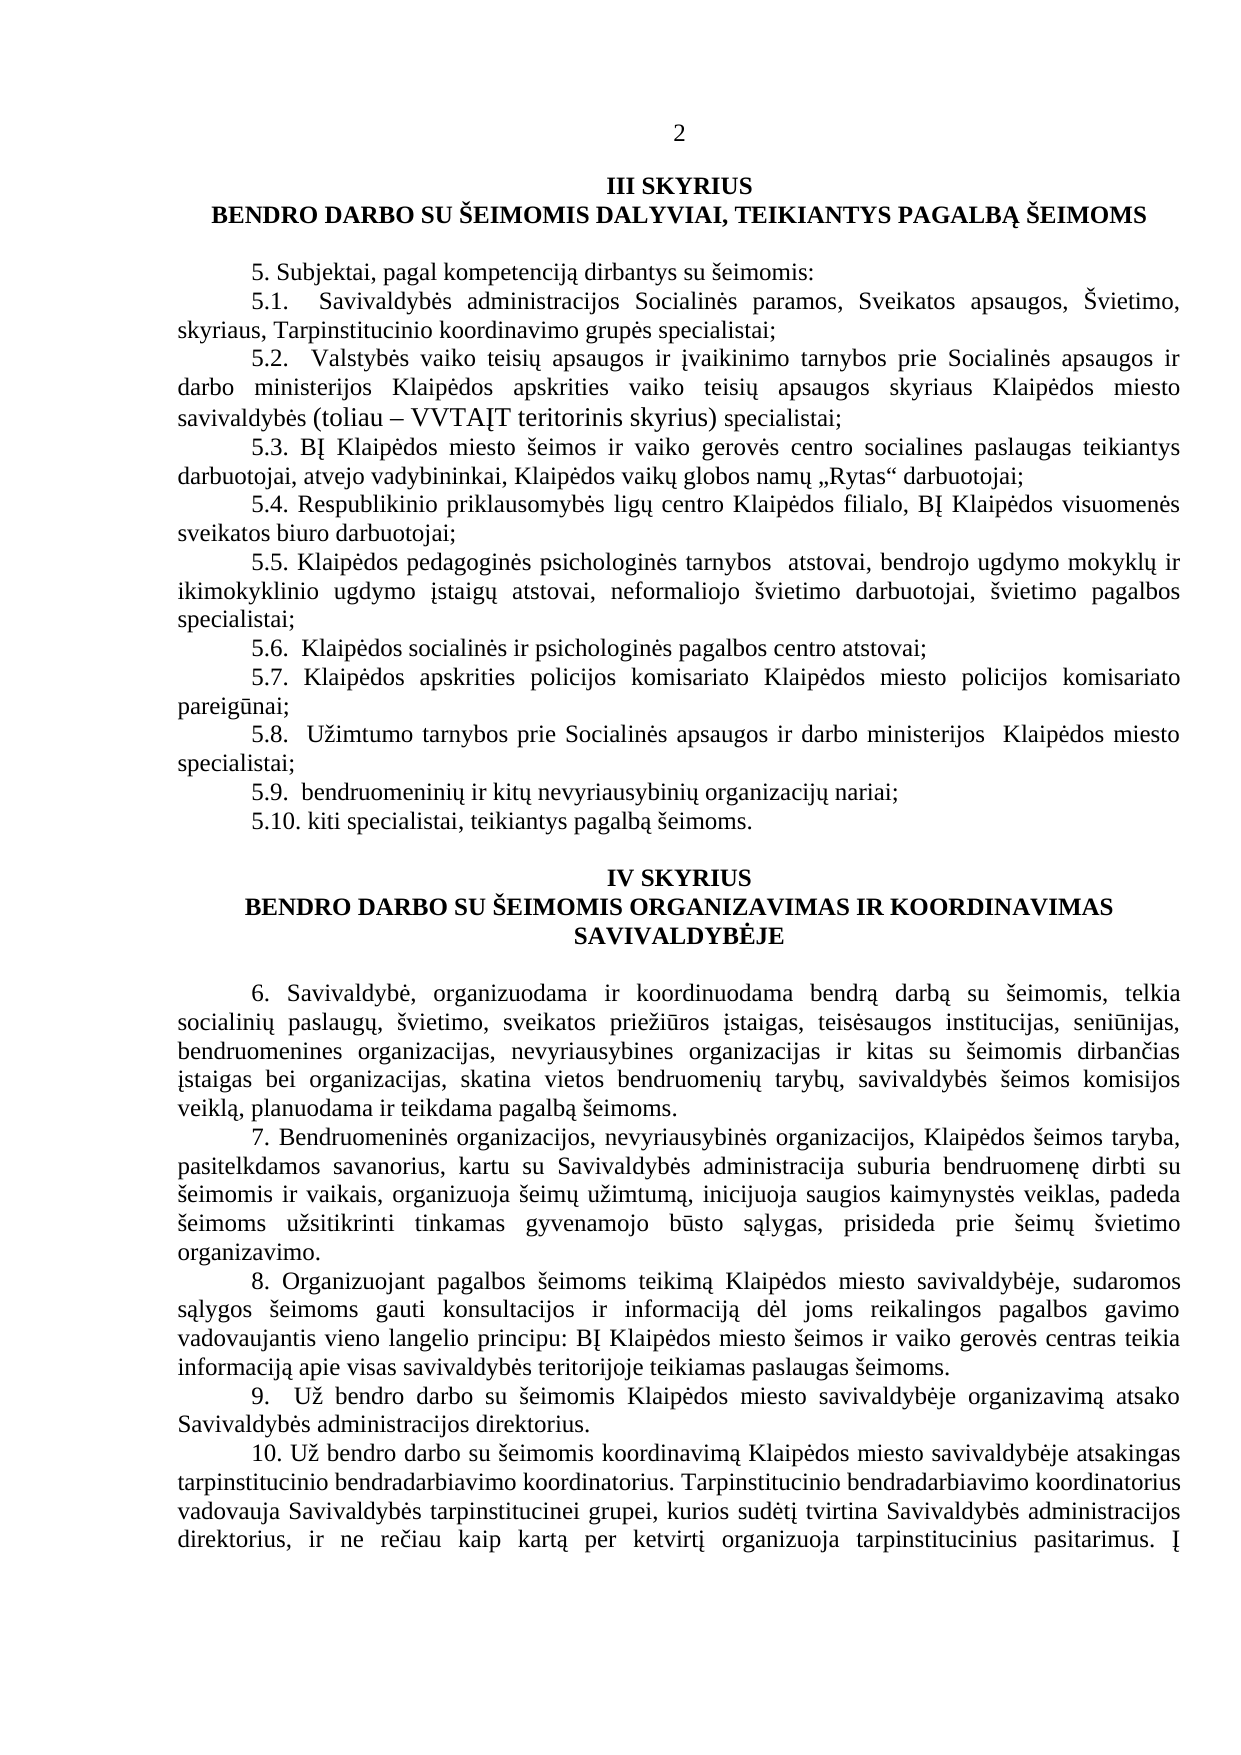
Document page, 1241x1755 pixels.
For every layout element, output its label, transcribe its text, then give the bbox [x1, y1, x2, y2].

text 5.8. Užimtumo tarnybos prie Socialinės apsaugos ir darbo ministerijos Klaipėdos miesto specialistai; [177, 719, 1181, 777]
text 10. Už bendro darbo su šeimomis koordinavimą Klaipėdos miesto savivaldybėje atsakingas tarpinstitucinio bendradarbiavimo koordinatorius. Tarpinstitucinio bendradarbiavimo koordinatorius vadovauja Savivaldybės tarpinstitucinei grupei, kurios sudėtį tvirtina Savivaldybės administracijos direktorius, ir ne rečiau kaip kartą per ketvirtį organizuoja tarpinstitucinius pasitarimus. Į [177, 1438, 1181, 1553]
text 5.2. Valstybės vaiko teisių apsaugos ir įvaikinimo tarnybos prie Socialinės apsaugos ir darbo ministerijos Klaipėdos apskrities vaiko teisių apsaugos skyriaus Klaipėdos miesto savivaldybės (toliau – VVTAĮT teritorinis skyrius) specialistai; [177, 343, 1181, 432]
text 5.9. bendruomeninių ir kitų nevyriausybinių organizacijų nariai; [177, 777, 1181, 806]
text 5.5. Klaipėdos pedagoginės psichologinės tarnybos atstovai, bendrojo ugdymo mokyklų ir ikimokyklinio ugdymo įstaigų atstovai, neformaliojo švietimo darbuotojai, švietimo pagalbos specialistai; [177, 547, 1181, 633]
text 6. Savivaldybė, organizuodama ir koordinuodama bendrą darbą su šeimomis, telkia socialinių paslaugų, švietimo, sveikatos priežiūros įstaigas, teisėsaugos institucijas, seniūnijas, bendruomenines organizacijas, nevyriausybines organizacijas ir kitas su šeimomis dirbančias įstaigas bei organizacijas, skatina vietos bendruomenių tarybų, savivaldybės šeimos komisijos veiklą, planuodama ir teikdama pagalbą šeimoms. [177, 978, 1181, 1122]
text 5.7. Klaipėdos apskrities policijos komisariato Klaipėdos miesto policijos komisariato pareigūnai; [177, 662, 1181, 719]
text BENDRO DARBO SU ŠEIMOMIS DALYVIAI, TEIKIANTYS PAGALBĄ ŠEIMOMS [177, 200, 1181, 228]
text 5.1. Savivaldybės administracijos Socialinės paramos, Sveikatos apsaugos, Švietimo, skyriaus, Tarpinstitucinio koordinavimo grupės specialistai; [177, 286, 1181, 343]
text 5.3. BĮ Klaipėdos miesto šeimos ir vaiko gerovės centro socialines paslaugas teikiantys darbuotojai, atvejo vadybininkai, Klaipėdos vaikų globos namų „Rytas“ darbuotojai; [177, 432, 1181, 489]
text 7. Bendruomeninės organizacijos, nevyriausybinės organizacijos, Klaipėdos šeimos taryba, pasitelkdamos savanorius, kartu su Savivaldybės administracija suburia bendruomenę dirbti su šeimomis ir vaikais, organizuoja šeimų užimtumą, inicijuoja saugios kaimynystės veiklas, padeda šeimoms užsitikrinti tinkamas gyvenamojo būsto sąlygas, prisideda prie šeimų švietimo organizavimo. [177, 1122, 1181, 1266]
text 8. Organizuojant pagalbos šeimoms teikimą Klaipėdos miesto savivaldybėje, sudaromos sąlygos šeimoms gauti konsultacijos ir informaciją dėl joms reikalingos pagalbos gavimo vadovaujantis vieno langelio principu: BĮ Klaipėdos miesto šeimos ir vaiko gerovės centras teikia informaciją apie visas savivaldybės teritorijoje teikiamas paslaugas šeimoms. [177, 1266, 1181, 1381]
text 5. Subjektai, pagal kompetenciją dirbantys su šeimomis: [251, 257, 1181, 286]
text 5.10. kiti specialistai, teikiantys pagalbą šeimoms. [177, 806, 1181, 834]
text 5.6. Klaipėdos socialinės ir psichologinės pagalbos centro atstovai; [177, 633, 1181, 662]
text IV SKYRIUS [177, 863, 1181, 892]
text BENDRO DARBO SU ŠEIMOMIS ORGANIZAVIMAS IR KOORDINAVIMAS SAVIVALDYBĖJE [177, 892, 1181, 949]
text 5.4. Respublikinio priklausomybės ligų centro Klaipėdos filialo, BĮ Klaipėdos visuomenės sveikatos biuro darbuotojai; [177, 489, 1181, 547]
text 9. Už bendro darbo su šeimomis Klaipėdos miesto savivaldybėje organizavimą atsako Savivaldybės administracijos direktorius. [177, 1381, 1181, 1438]
text III SKYRIUS [177, 171, 1181, 200]
